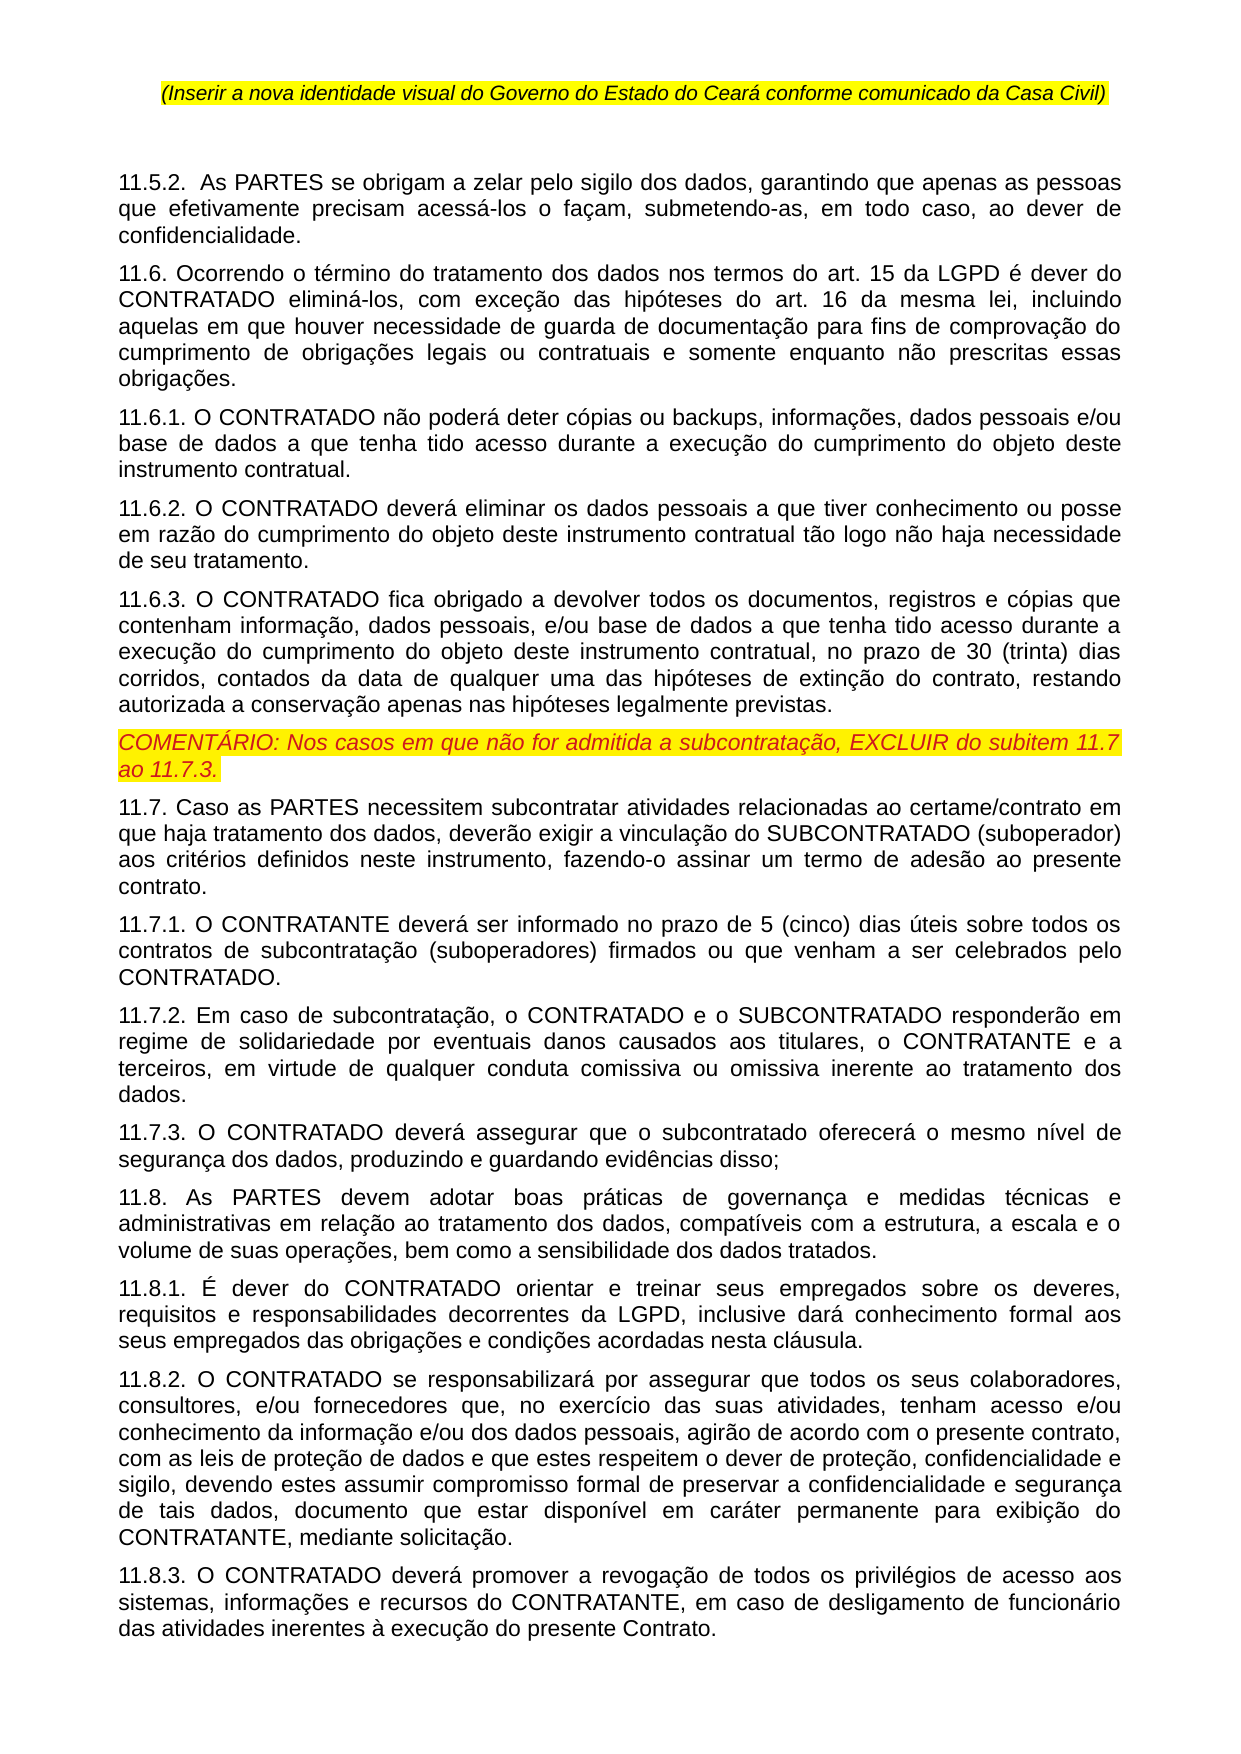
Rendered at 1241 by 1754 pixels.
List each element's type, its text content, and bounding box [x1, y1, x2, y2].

text 11.7. Caso as PARTES necessitem subcontratar atividades relacionadas ao certame/contrato em que haja tratamento dos dados, deverão exigir a vinculação do SUBCONTRATADO (suboperador) aos critérios definidos neste instrumento, fazendo-o assinar um termo de adesão ao presente contrato. [118, 794, 1122, 899]
text 11.6. Ocorrendo o término do tratamento dos dados nos termos do art. 15 da LGPD é dever do CONTRATADO eliminá-los, com exceção das hipóteses do art. 16 da mesma lei, incluindo aquelas em que houver necessidade de guarda de documentação para fins de comprovação do cumprimento de obrigações legais ou contratuais e somente enquanto não prescritas essas obrigações. [118, 260, 1122, 392]
text COMENTÁRIO: Nos casos em que não for admitida a subcontratação, EXCLUIR do subitem 11.7 ao 11.7.3. [118, 729, 1122, 782]
text 11.6.1. O CONTRATADO não poderá deter cópias ou backups, informações, dados pessoais e/ou base de dados a que tenha tido acesso durante a execução do cumprimento do objeto deste instrumento contratual. [118, 404, 1122, 483]
text 11.6.3. O CONTRATADO fica obrigado a devolver todos os documentos, registros e cópias que contenham informação, dados pessoais, e/ou base de dados a que tenha tido acesso durante a execução do cumprimento do objeto deste instrumento contratual, no prazo de 30 (trinta) dias corridos, contados da data de qualquer uma das hipóteses de extinção do contrato, restando autorizada a conservação apenas nas hipóteses legalmente previstas. [118, 586, 1122, 717]
text 11.8.1. É dever do CONTRATADO orientar e treinar seus empregados sobre os deveres, requisitos e responsabilidades decorrentes da LGPD, inclusive dará conhecimento formal aos seus empregados das obrigações e condições acordadas nesta cláusula. [118, 1275, 1122, 1354]
text 11.6.2. O CONTRATADO deverá eliminar os dados pessoais a que tiver conhecimento ou posse em razão do cumprimento do objeto deste instrumento contratual tão logo não haja necessidade de seu tratamento. [118, 494, 1122, 574]
text 11.8.3. O CONTRATADO deverá promover a revogação de todos os privilégios de acesso aos sistemas, informações e recursos do CONTRATANTE, em caso de desligamento de funcionário das atividades inerentes à execução do presente Contrato. [118, 1562, 1122, 1641]
text 11.5.2. As PARTES se obrigam a zelar pelo sigilo dos dados, garantindo que apenas as pessoas que efetivamente precisam acessá-los o façam, submetendo-as, em todo caso, ao dever de confidencialidade. [118, 169, 1122, 248]
text 11.7.3. O CONTRATADO deverá assegurar que o subcontratado oferecerá o mesmo nível de segurança dos dados, produzindo e guardando evidências disso; [118, 1119, 1122, 1172]
text 11.8.2. O CONTRATADO se responsabilizará por assegurar que todos os seus colaboradores, consultores, e/ou fornecedores que, no exercício das suas atividades, tenham acesso e/ou conhecimento da informação e/ou dos dados pessoais, agirão de acordo com o presente contrato, com as leis de proteção de dados e que estes respeitem o dever de proteção, confidencialidade e sigilo, devendo estes assumir compromisso formal de preservar a confidencialidade e segurança de tais dados, documento que estar disponível em caráter permanente para exibição do CONTRATANTE, mediante solicitação. [118, 1366, 1122, 1550]
text 11.7.1. O CONTRATANTE deverá ser informado no prazo de 5 (cinco) dias úteis sobre todos os contratos de subcontratação (suboperadores) firmados ou que venham a ser celebrados pelo CONTRATADO. [118, 911, 1122, 990]
text 11.8. As PARTES devem adotar boas práticas de governança e medidas técnicas e administrativas em relação ao tratamento dos dados, compatíveis com a estrutura, a escala e o volume de suas operações, bem como a sensibilidade dos dados tratados. [118, 1184, 1122, 1263]
text 11.7.2. Em caso de subcontratação, o CONTRATADO e o SUBCONTRATADO responderão em regime de solidariedade por eventuais danos causados aos titulares, o CONTRATANTE e a terceiros, em virtude de qualquer conduta comissiva ou omissiva inerente ao tratamento dos dados. [118, 1002, 1122, 1107]
